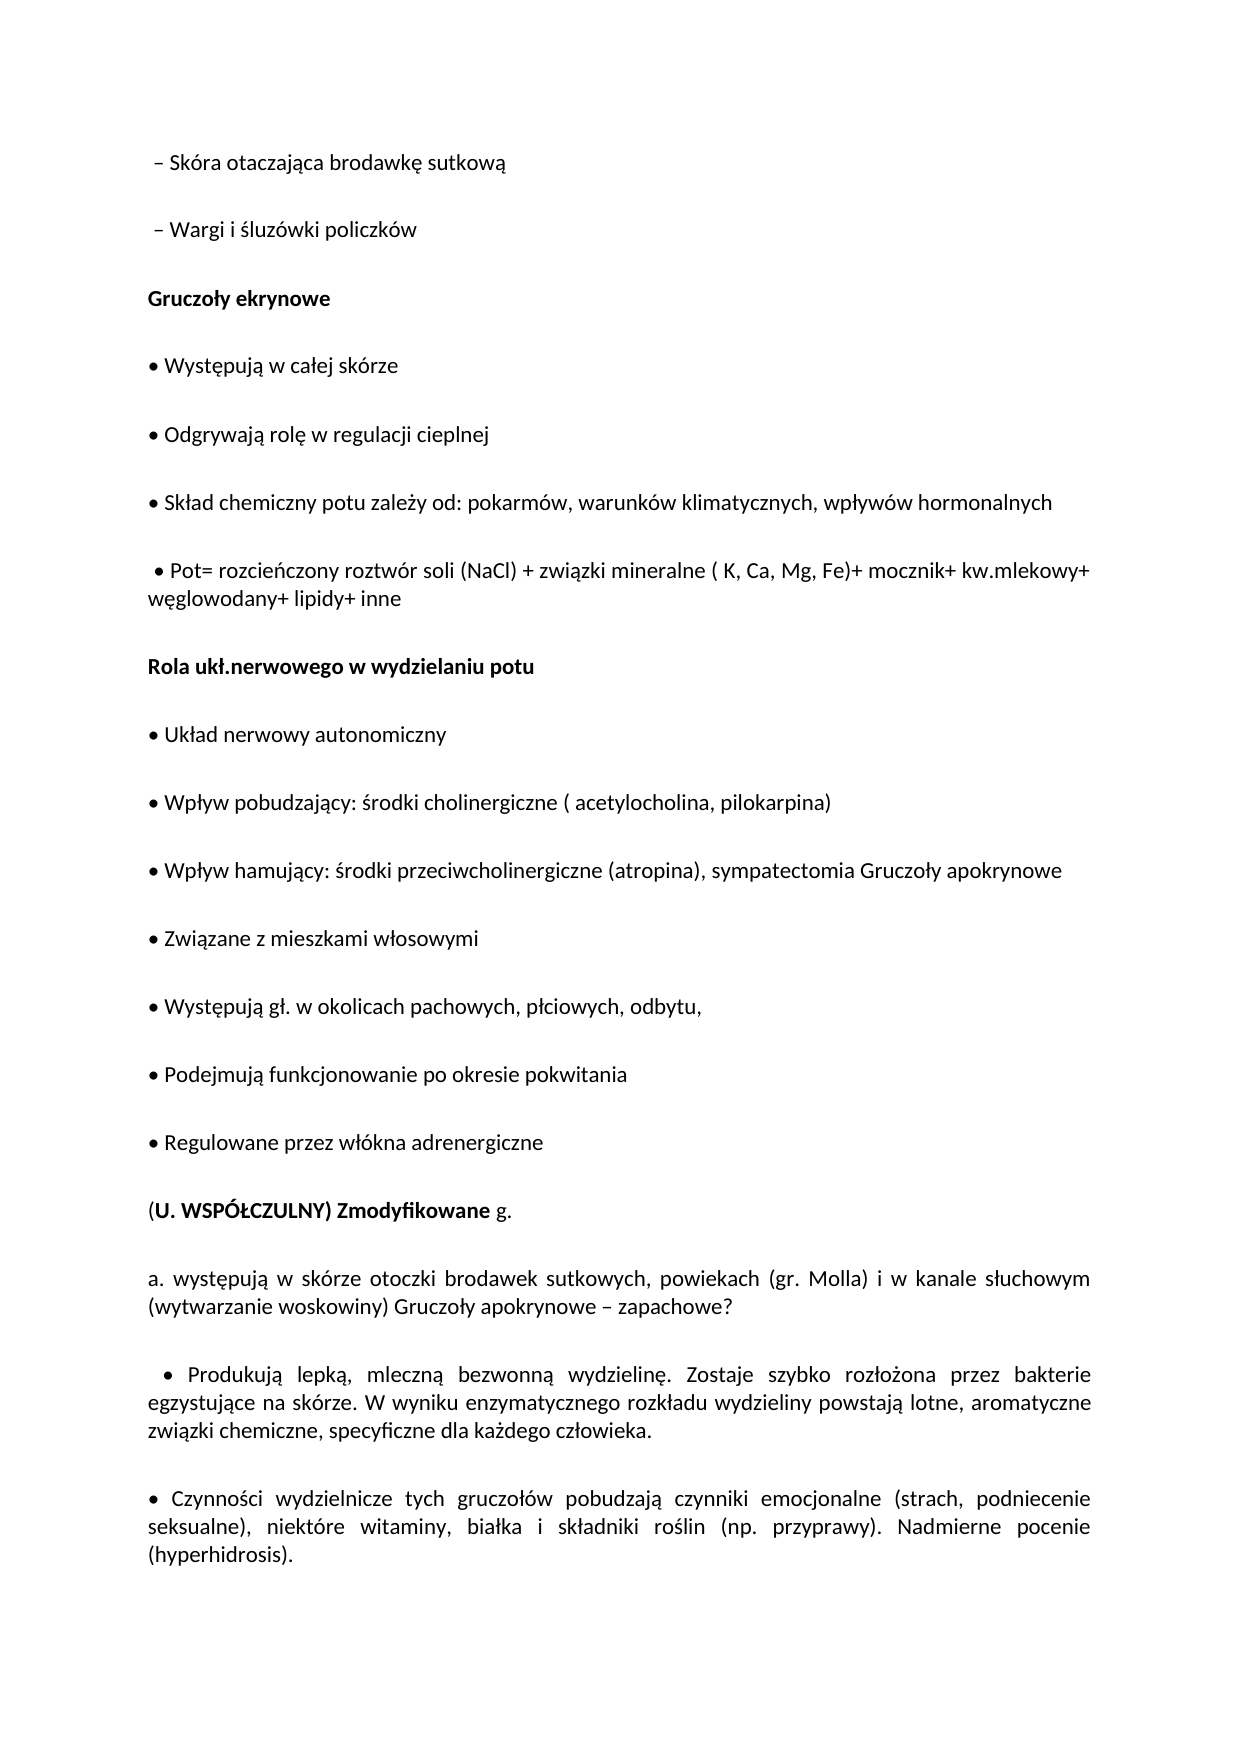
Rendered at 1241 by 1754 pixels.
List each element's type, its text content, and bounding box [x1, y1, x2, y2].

text • Podejmują funkcjonowanie po okresie pokwitania [148, 1060, 1093, 1088]
text Gruczoły ekrynowe [148, 284, 1093, 312]
text • Występują w całej skórze [148, 352, 1093, 380]
text • Wpływ hamujący: środki przeciwcholinergiczne (atropina), sympatectomia Gruczoły apokrynowe [148, 856, 1093, 884]
text • Występują gł. w okolicach pachowych, płciowych, odbytu, [148, 992, 1093, 1020]
text • Czynności wydzielnicze tych gruczołów pobudzają czynniki emocjonalne (strach, podniecenie seksualne), niektóre witaminy, białka i składniki roślin (np. przyprawy). Nadmierne pocenie (hyperhidrosis). [148, 1484, 1093, 1568]
text – Wargi i śluzówki policzków [148, 216, 1093, 244]
text – Skóra otaczająca brodawkę sutkową [148, 148, 1093, 176]
text • Wpływ pobudzający: środki cholinergiczne ( acetylocholina, pilokarpina) [148, 788, 1093, 816]
text • Związane z mieszkami włosowymi [148, 924, 1093, 952]
text a. występują w skórze otoczki brodawek sutkowych, powiekach (gr. Molla) i w kanale słuchowym (wytwarzanie woskowiny) Gruczoły apokrynowe – zapachowe? [148, 1264, 1093, 1320]
text • Układ nerwowy autonomiczny [148, 720, 1093, 748]
text • Skład chemiczny potu zależy od: pokarmów, warunków klimatycznych, wpływów hormonalnych [148, 488, 1093, 516]
text • Odgrywają rolę w regulacji cieplnej [148, 420, 1093, 448]
text Rola ukł.nerwowego w wydzielaniu potu [148, 652, 1093, 680]
text • Produkują lepką, mleczną bezwonną wydzielinę. Zostaje szybko rozłożona przez bakterie egzystujące na skórze. W wyniku enzymatycznego rozkładu wydzieliny powstają lotne, aromatyczne związki chemiczne, specyficzne dla każdego człowieka. [148, 1360, 1093, 1444]
text • Pot= rozcieńczony roztwór soli (NaCl) + związki mineralne ( K, Ca, Mg, Fe)+ mocznik+ kw.mlekowy+ węglowodany+ lipidy+ inne [148, 556, 1093, 612]
text (U. WSPÓŁCZULNY) Zmodyfikowane g. [148, 1196, 1093, 1224]
text • Regulowane przez włókna adrenergiczne [148, 1128, 1093, 1156]
